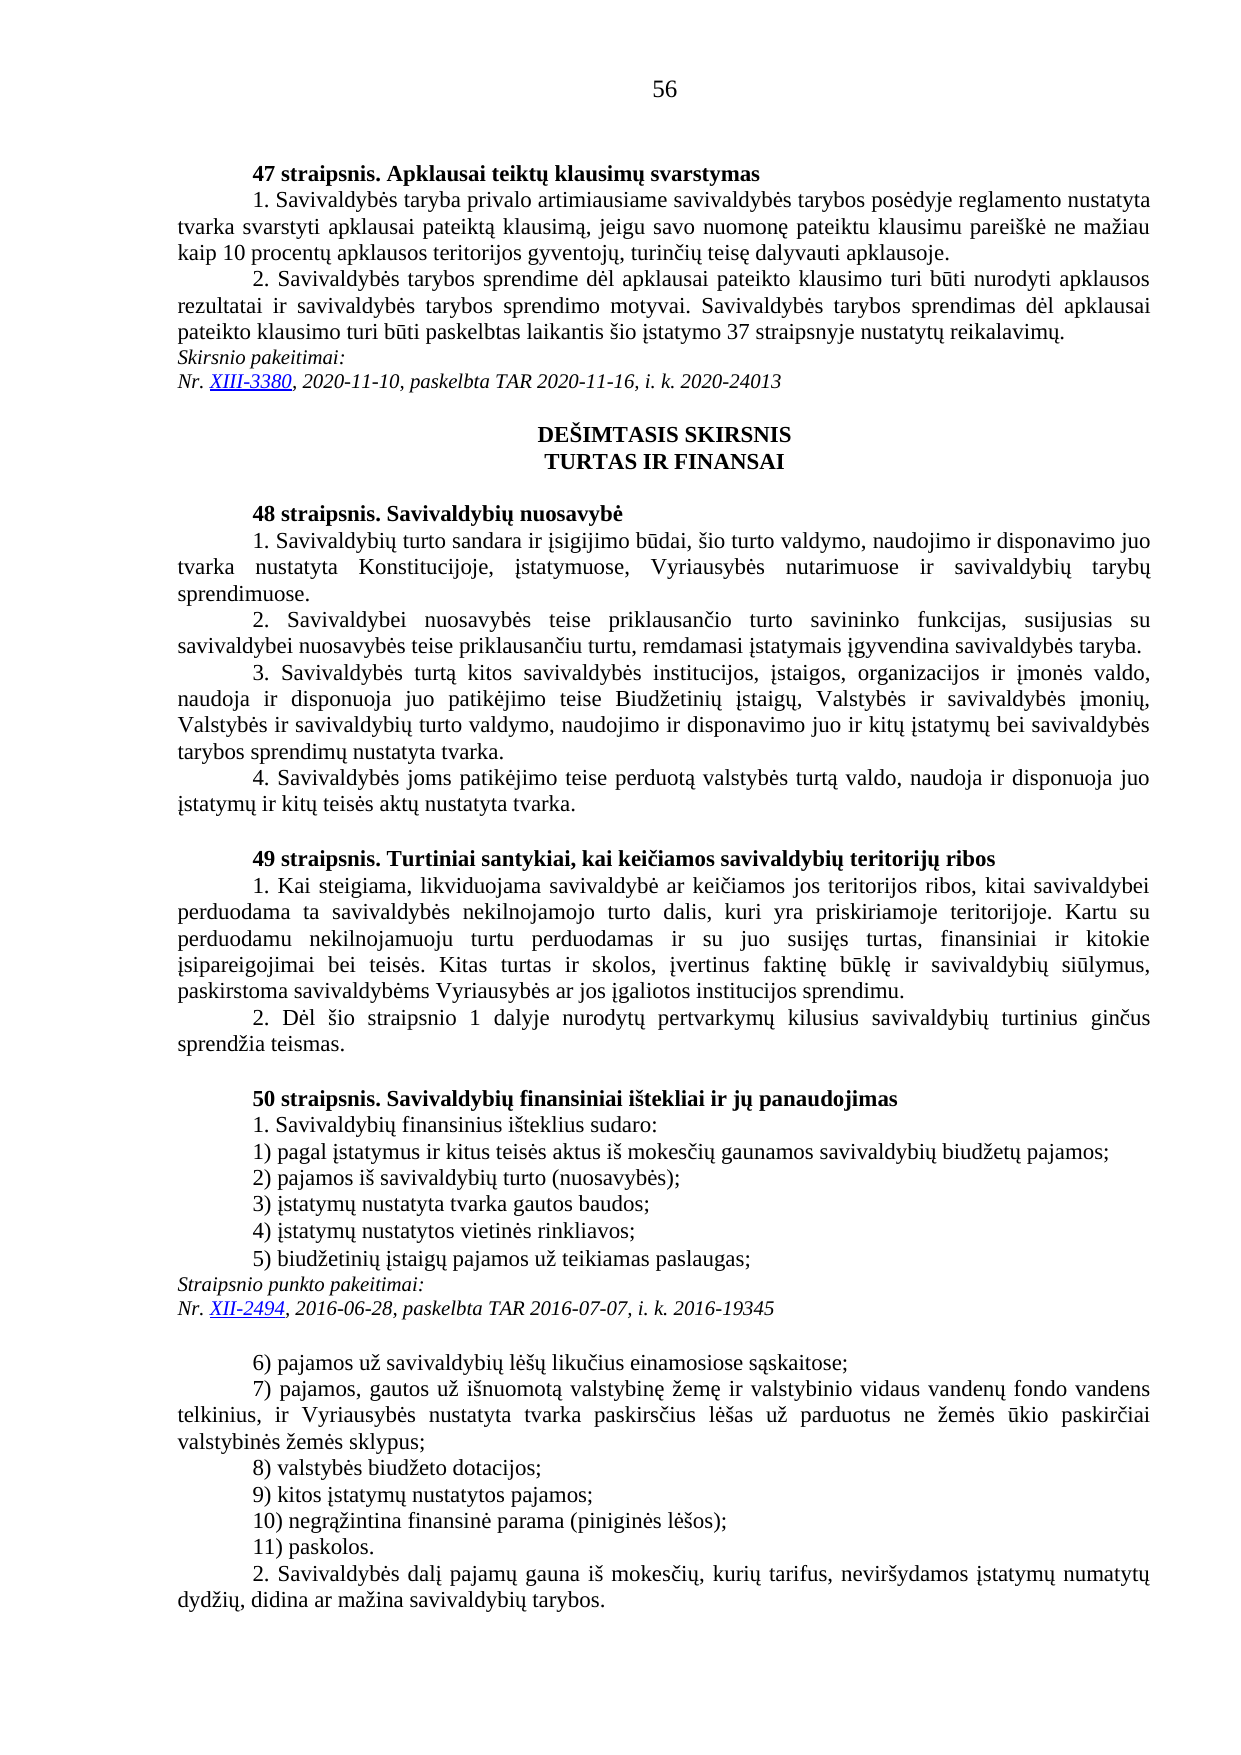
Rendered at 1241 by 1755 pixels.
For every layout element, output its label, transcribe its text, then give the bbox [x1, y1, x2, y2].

text Skirsnio pakeitimai: [177, 344, 1152, 369]
text 2) pajamos iš savivaldybių turto (nuosavybės); [177, 1164, 1152, 1191]
text 4) įstatymų nustatytos vietinės rinkliavos; [177, 1217, 1152, 1243]
text 5) biudžetinių įstaigų pajamos už teikiamas paslaugas; [177, 1243, 1152, 1272]
text 7) pajamos, gautos už išnuomotą valstybinę žemę ir valstybinio vidaus vandenų fondo vandens telkinius, ir Vyriausybės nustatyta tvarka paskirsčius lėšas už parduotus ne žemės ūkio paskirčiai valstybinės žemės sklypus; [177, 1375, 1152, 1454]
text 3) įstatymų nustatyta tvarka gautos baudos; [177, 1191, 1152, 1217]
text 2. Dėl šio straipsnio 1 dalyje nurodytų pertvarkymų kilusius savivaldybių turtinius ginčus sprendžia teismas. [177, 1004, 1152, 1056]
text 2. Savivaldybės dalį pajamų gauna iš mokesčių, kurių tarifus, neviršydamos įstatymų numatytų dydžių, didina ar mažina savivaldybių tarybos. [177, 1560, 1152, 1612]
text 49 straipsnis. Turtiniai santykiai, kai keičiamos savivaldybių teritorijų ribos [177, 846, 1152, 872]
text 47 straipsnis. Apklausai teiktų klausimų svarstymas [177, 160, 1152, 186]
text 9) kitos įstatymų nustatytos pajamos; [177, 1481, 1152, 1507]
text 2. Savivaldybei nuosavybės teise priklausančio turto savininko funkcijas, susijusias su savivaldybei nuosavybės teise priklausančiu turtu, remdamasi įstatymais įgyvendina savivaldybės taryba. [177, 606, 1152, 659]
text 1. Savivaldybių turto sandara ir įsigijimo būdai, šio turto valdymo, naudojimo ir disponavimo juo tvarka nustatyta Konstitucijoje, įstatymuose, Vyriausybės nutarimuose ir savivaldybių tarybų sprendimuose. [177, 527, 1152, 606]
text Nr. XII-2494, 2016-06-28, paskelbta TAR 2016-07-07, i. k. 2016-19345 [177, 1296, 1152, 1320]
text Straipsnio punkto pakeitimai: [177, 1272, 1152, 1296]
text 6) pajamos už savivaldybių lėšų likučius einamosiose sąskaitose; [177, 1349, 1152, 1375]
text 10) negrąžintina finansinė parama (piniginės lėšos); [177, 1507, 1152, 1533]
text Nr. XIII-3380, 2020-11-10, paskelbta TAR 2020-11-16, i. k. 2020-24013 [177, 369, 1152, 393]
text 48 straipsnis. Savivaldybių nuosavybė [177, 501, 1152, 527]
subtitle DEŠIMTASIS SKIRSNIS [177, 421, 1152, 448]
text 2. Savivaldybės tarybos sprendime dėl apklausai pateikto klausimo turi būti nurodyti apklausos rezultatai ir savivaldybės tarybos sprendimo motyvai. Savivaldybės tarybos sprendimas dėl apklausai pateikto klausimo turi būti paskelbtas laikantis šio įstatymo 37 straipsnyje nustatytų reikalavimų. [177, 266, 1152, 344]
text 11) paskolos. [177, 1533, 1152, 1560]
text 1. Savivaldybių finansinius išteklius sudaro: [177, 1111, 1152, 1138]
text TURTAS IR FINANSAI [177, 448, 1152, 474]
text 3. Savivaldybės turtą kitos savivaldybės institucijos, įstaigos, organizacijos ir įmonės valdo, naudoja ir disponuoja juo patikėjimo teise Biudžetinių įstaigų, Valstybės ir savivaldybės įmonių, Valstybės ir savivaldybių turto valdymo, naudojimo ir disponavimo juo ir kitų įstatymų bei savivaldybės tarybos sprendimų nustatyta tvarka. [177, 659, 1152, 764]
text 1. Savivaldybės taryba privalo artimiausiame savivaldybės tarybos posėdyje reglamento nustatyta tvarka svarstyti apklausai pateiktą klausimą, jeigu savo nuomonę pateiktu klausimu pareiškė ne mažiau kaip 10 procentų apklausos teritorijos gyventojų, turinčių teisę dalyvauti apklausoje. [177, 186, 1152, 266]
text 1) pagal įstatymus ir kitus teisės aktus iš mokesčių gaunamos savivaldybių biudžetų pajamos; [177, 1138, 1152, 1164]
text 1. Kai steigiama, likviduojama savivaldybė ar keičiamos jos teritorijos ribos, kitai savivaldybei perduodama ta savivaldybės nekilnojamojo turto dalis, kuri yra priskiriamoje teritorijoje. Kartu su perduodamu nekilnojamuoju turtu perduodamas ir su juo susijęs turtas, finansiniai ir kitokie įsipareigojimai bei teisės. Kitas turtas ir skolos, įvertinus faktinę būklę ir savivaldybių siūlymus, paskirstoma savivaldybėms Vyriausybės ar jos įgaliotos institucijos sprendimu. [177, 872, 1152, 1004]
text 50 straipsnis. Savivaldybių finansiniai ištekliai ir jų panaudojimas [177, 1085, 1152, 1111]
text 8) valstybės biudžeto dotacijos; [177, 1454, 1152, 1481]
text 4. Savivaldybės joms patikėjimo teise perduotą valstybės turtą valdo, naudoja ir disponuoja juo įstatymų ir kitų teisės aktų nustatyta tvarka. [177, 764, 1152, 817]
